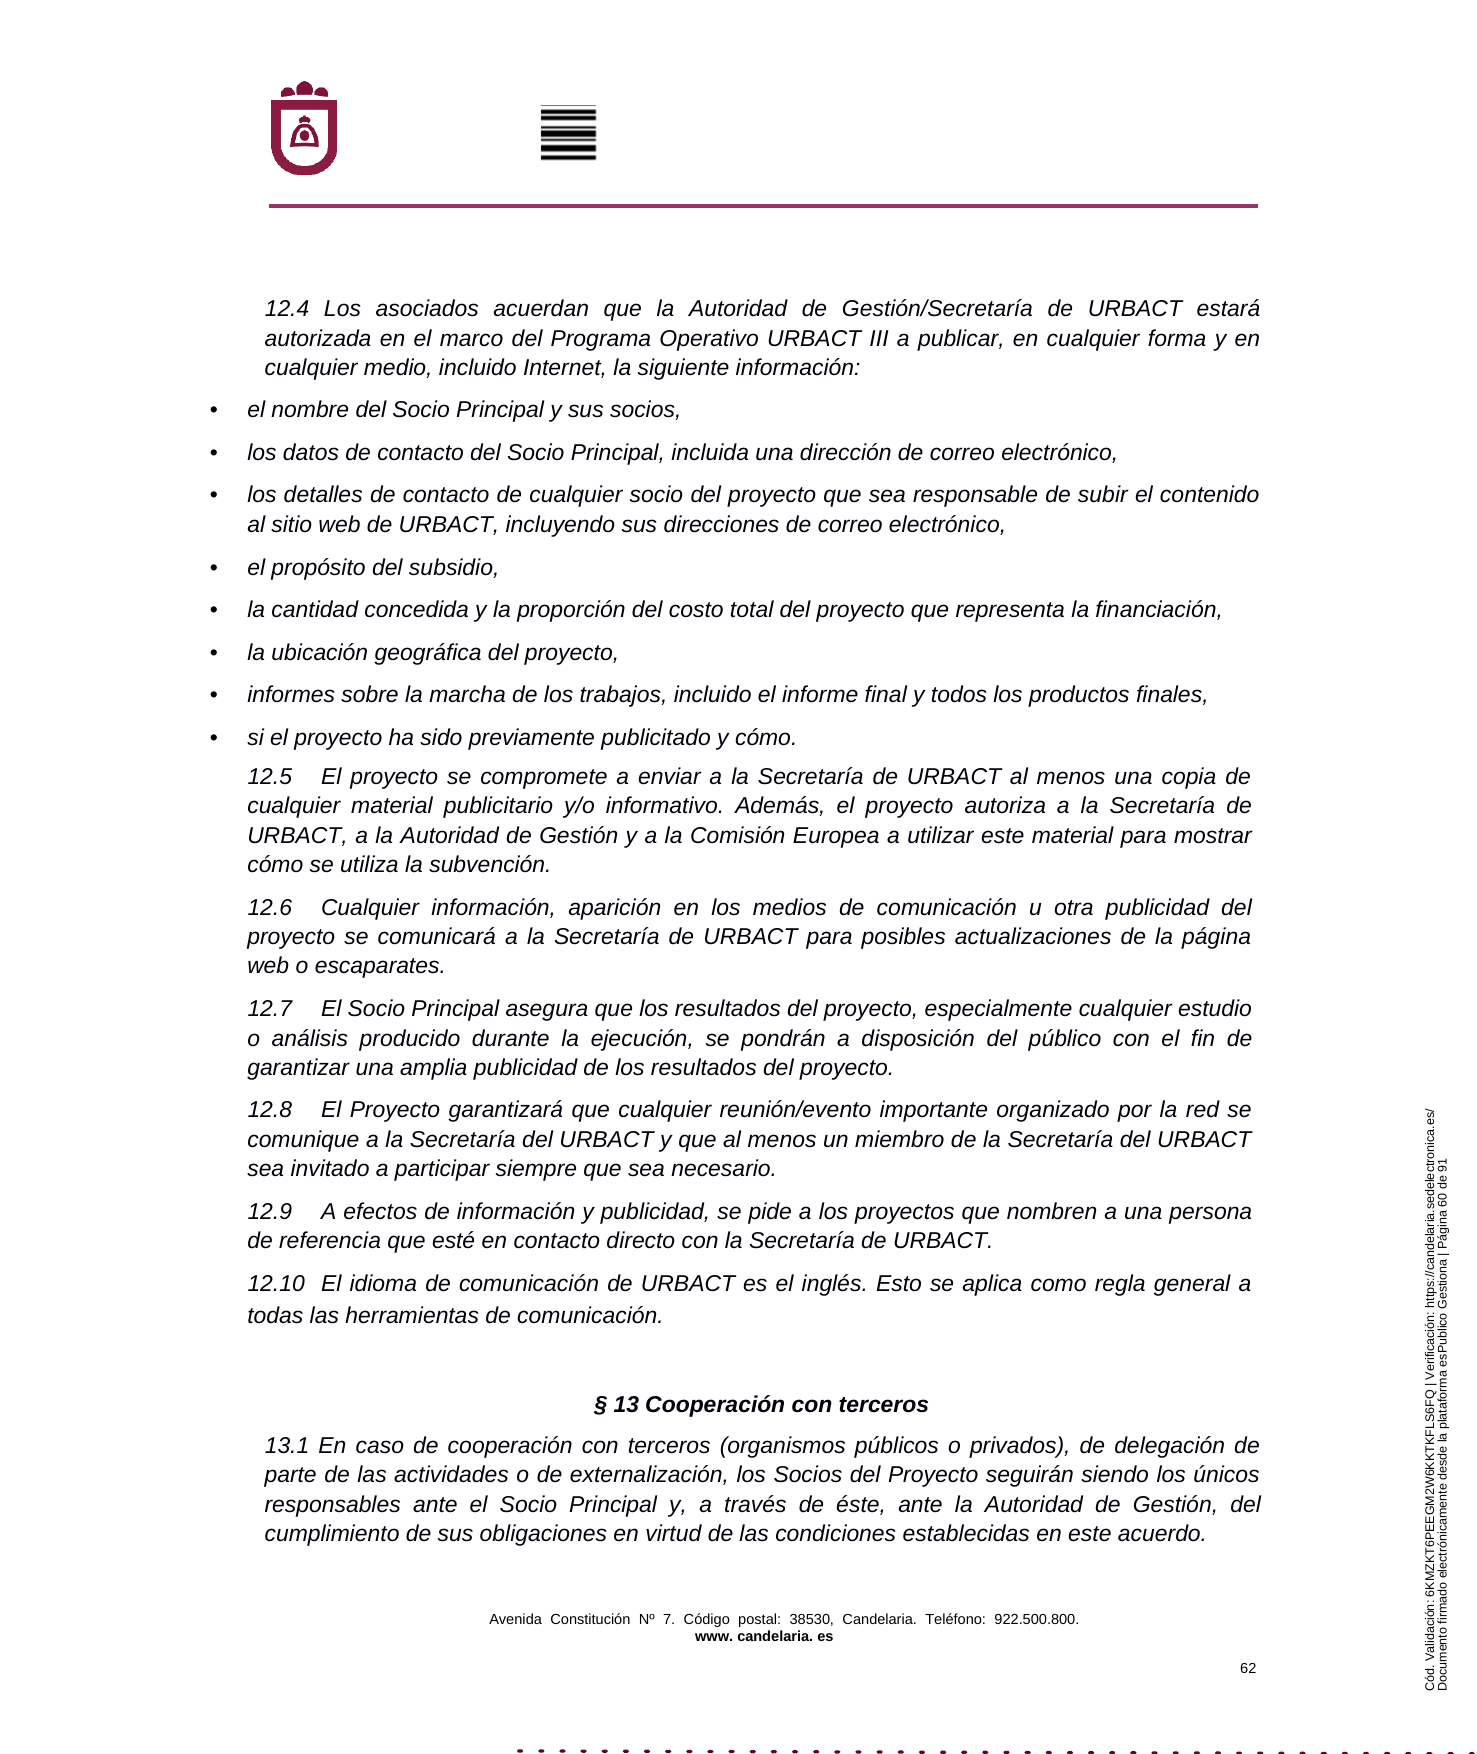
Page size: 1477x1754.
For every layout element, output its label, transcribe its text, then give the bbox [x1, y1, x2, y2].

subtitle § 13 Cooperación con terceros [261, 1389, 1269, 1418]
list informes sobre la marcha de los trabajos, incluido el informe final y todos los productos finales, [209, 681, 1263, 707]
list si el proyecto ha sido previamente publicitado y cómo. [209, 723, 1263, 750]
list El Proyecto garantizará que cualquier reunión/evento importante organizado por la red se comunique a la Secretaría del URBACT y que al menos un miembro de la Secretaría del URBACT sea invitado a participar siempre que sea necesario. [247, 1096, 1255, 1182]
list El idioma de comunicación de URBACT es el inglés. Esto se aplica como regla general a todas las herramientas de comunicación. [247, 1270, 1255, 1328]
list la cantidad concedida y la proporción del costo total del proyecto que representa la financiación, [209, 596, 1263, 622]
list la ubicación geográfica del proyecto, [209, 638, 1263, 665]
text 12.4 Los asociados acuerdan que la Autoridad de Gestión/Secretaría de URBACT estará autorizada en el marco del Programa Operativo URBACT III a publicar, en cualquier forma y en cualquier medio, incluido Internet, la siguiente información: [264, 295, 1263, 380]
list El Socio Principal asegura que los resultados del proyecto, especialmente cualquier estudio o análisis producido durante la ejecución, se pondrán a disposición del público con el fin de garantizar una amplia publicidad de los resultados del proyecto. [247, 995, 1255, 1080]
list los datos de contacto del Socio Principal, incluida una dirección de correo electrónico, [209, 439, 1263, 465]
list el nombre del Socio Principal y sus socios, [209, 396, 1263, 423]
list El proyecto se compromete a enviar a la Secretaría de URBACT al menos una copia de cualquier material publicitario y/o informativo. Además, el proyecto autoriza a la Secretaría de URBACT, a la Autoridad de Gestión y a la Comisión Europea a utilizar este material para mostrar cómo se utiliza la subvención. [247, 763, 1255, 877]
list el propósito del subsidio, [209, 553, 1263, 580]
list Cualquier información, aparición en los medios de comunicación u otra publicidad del proyecto se comunicará a la Secretaría de URBACT para posibles actualizaciones de la página web o escaparates. [247, 893, 1255, 979]
text 13.1 En caso de cooperación con terceros (organismos públicos o privados), de delegación de parte de las actividades o de externalización, los Socios del Proyecto seguirán siendo los únicos responsables ante el Socio Principal y, a través de éste, ante la Autoridad de Gestión, del cumplimiento de sus obligaciones en virtud de las condiciones establecidas en este acuerdo. [264, 1432, 1263, 1547]
list A efectos de información y publicidad, se pide a los proyectos que nombren a una persona de referencia que esté en contacto directo con la Secretaría de URBACT. [247, 1198, 1255, 1254]
list los detalles de contacto de cualquier socio del proyecto que sea responsable de subir el contenido al sitio web de URBACT, incluyendo sus direcciones de correo electrónico, [209, 481, 1263, 537]
